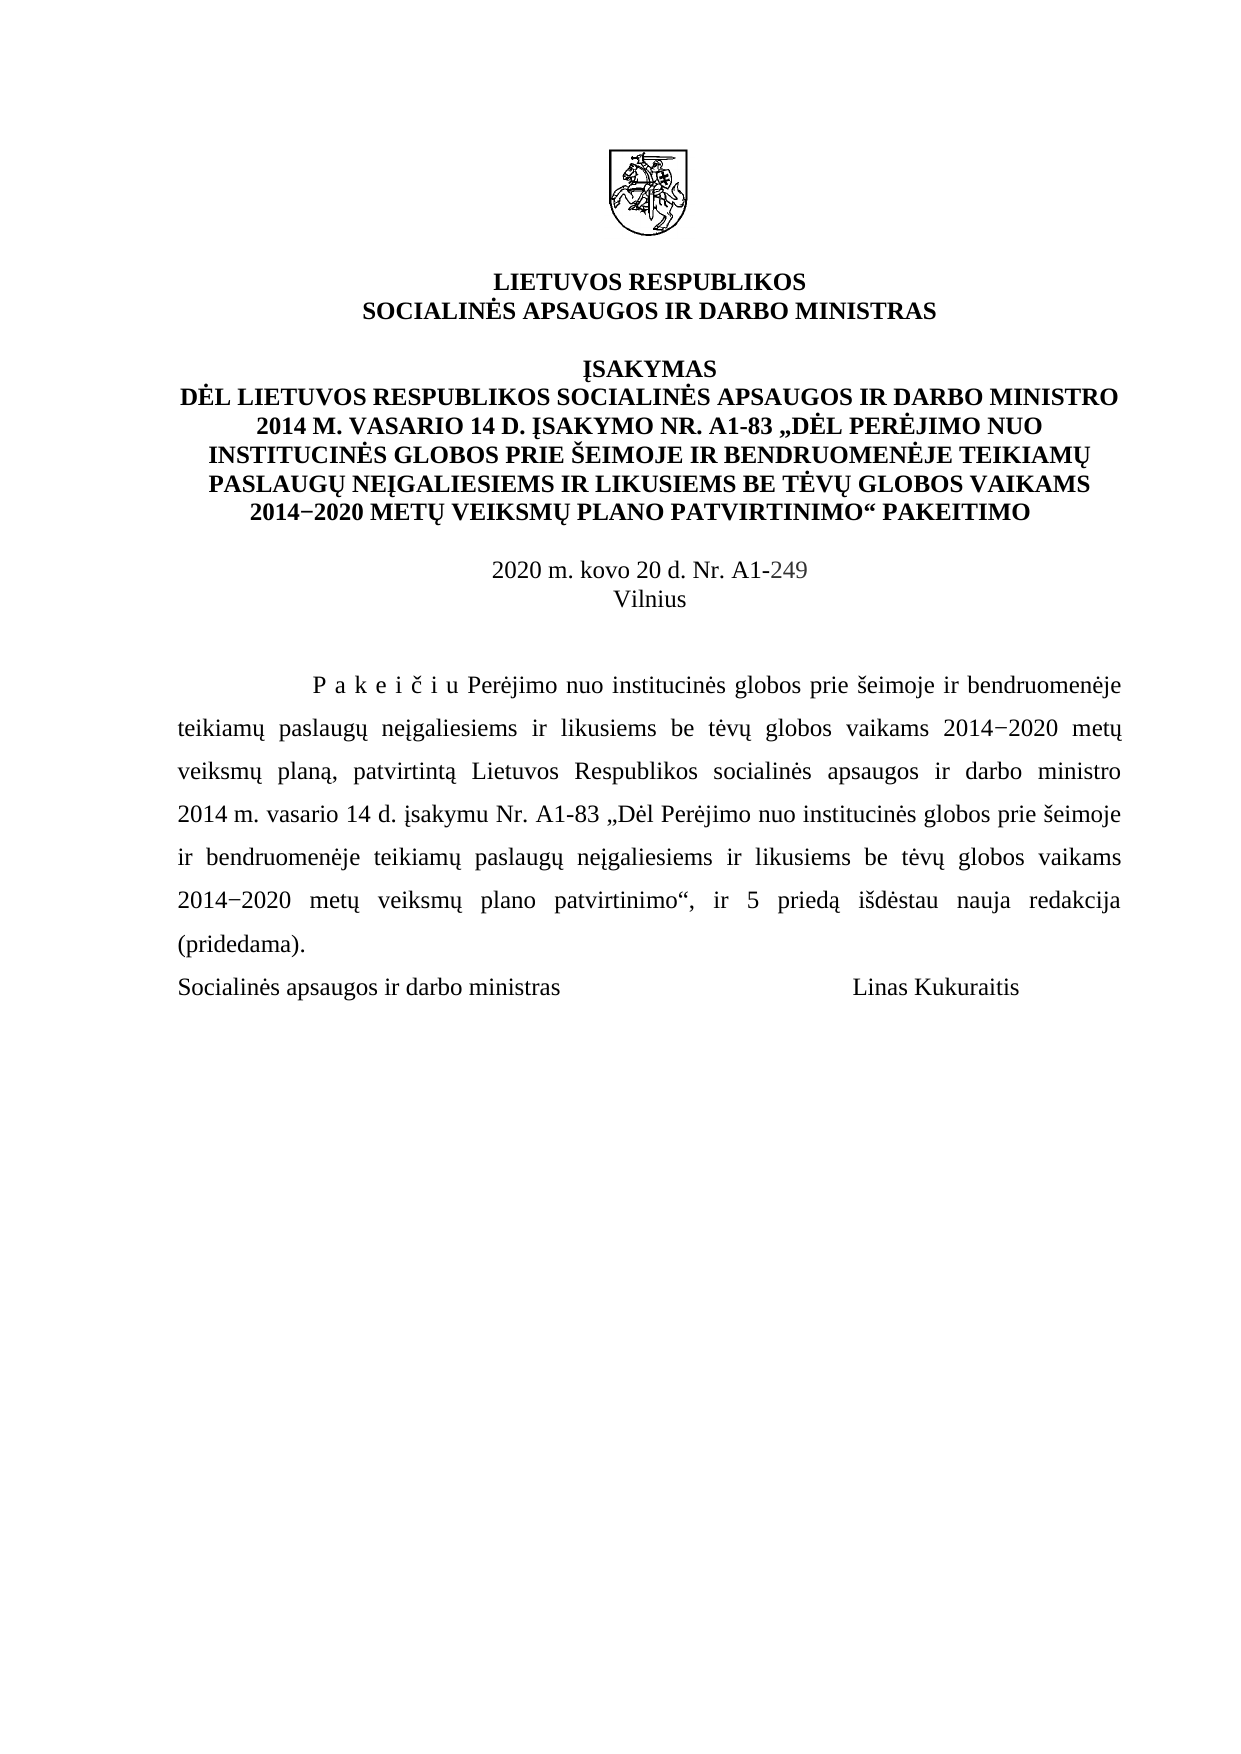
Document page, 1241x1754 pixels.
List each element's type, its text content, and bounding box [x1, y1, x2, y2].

text Vilnius [177, 584, 1122, 612]
text Socialinės apsaugos ir darbo ministras Linas Kukuraitis [177, 972, 1122, 1001]
text DĖL LIETUVOS RESPUBLIKOS SOCIALINĖS APSAUGOS IR DARBO MINISTRO 2014 M. VASARIO 14 D. ĮSAKYMO NR. A1-83 „DĖL PERĖJIMO NUO INSTITUCINĖS GLOBOS PRIE ŠEIMOJE IR BENDRUOMENĖJE TEIKIAMŲ PASLAUGŲ NEĮGALIESIEMS IR LIKUSIEMS BE TĖVŲ GLOBOS VAIKAMS 2014−2020 METŲ VEIKSMŲ PLANO PATVIRTINIMO“ PAKEITIMO [177, 382, 1122, 526]
text LIETUVOS RESPUBLIKOS [177, 267, 1122, 296]
text 2020 m. kovo 20 d. Nr. A1-249 [177, 555, 1122, 584]
text ĮSAKYMAS [177, 354, 1122, 382]
text SOCIALINĖS APSAUGOS IR DARBO MINISTRAS [177, 296, 1122, 325]
text P a k e i č i u Perėjimo nuo institucinės globos prie šeimoje ir bendruomenėje teikiamų paslaugų neįgaliesiems ir likusiems be tėvų globos vaikams 2014−2020 metų veiksmų planą, patvirtintą Lietuvos Respublikos socialinės apsaugos ir darbo ministro 2014 m. vasario 14 d. įsakymu Nr. A1-83 „Dėl Perėjimo nuo institucinės globos prie šeimoje ir bendruomenėje teikiamų paslaugų neįgaliesiems ir likusiems be tėvų globos vaikams 2014−2020 metų veiksmų plano patvirtinimo“, ir 5 priedą išdėstau nauja redakcija (pridedama). [177, 670, 1122, 957]
